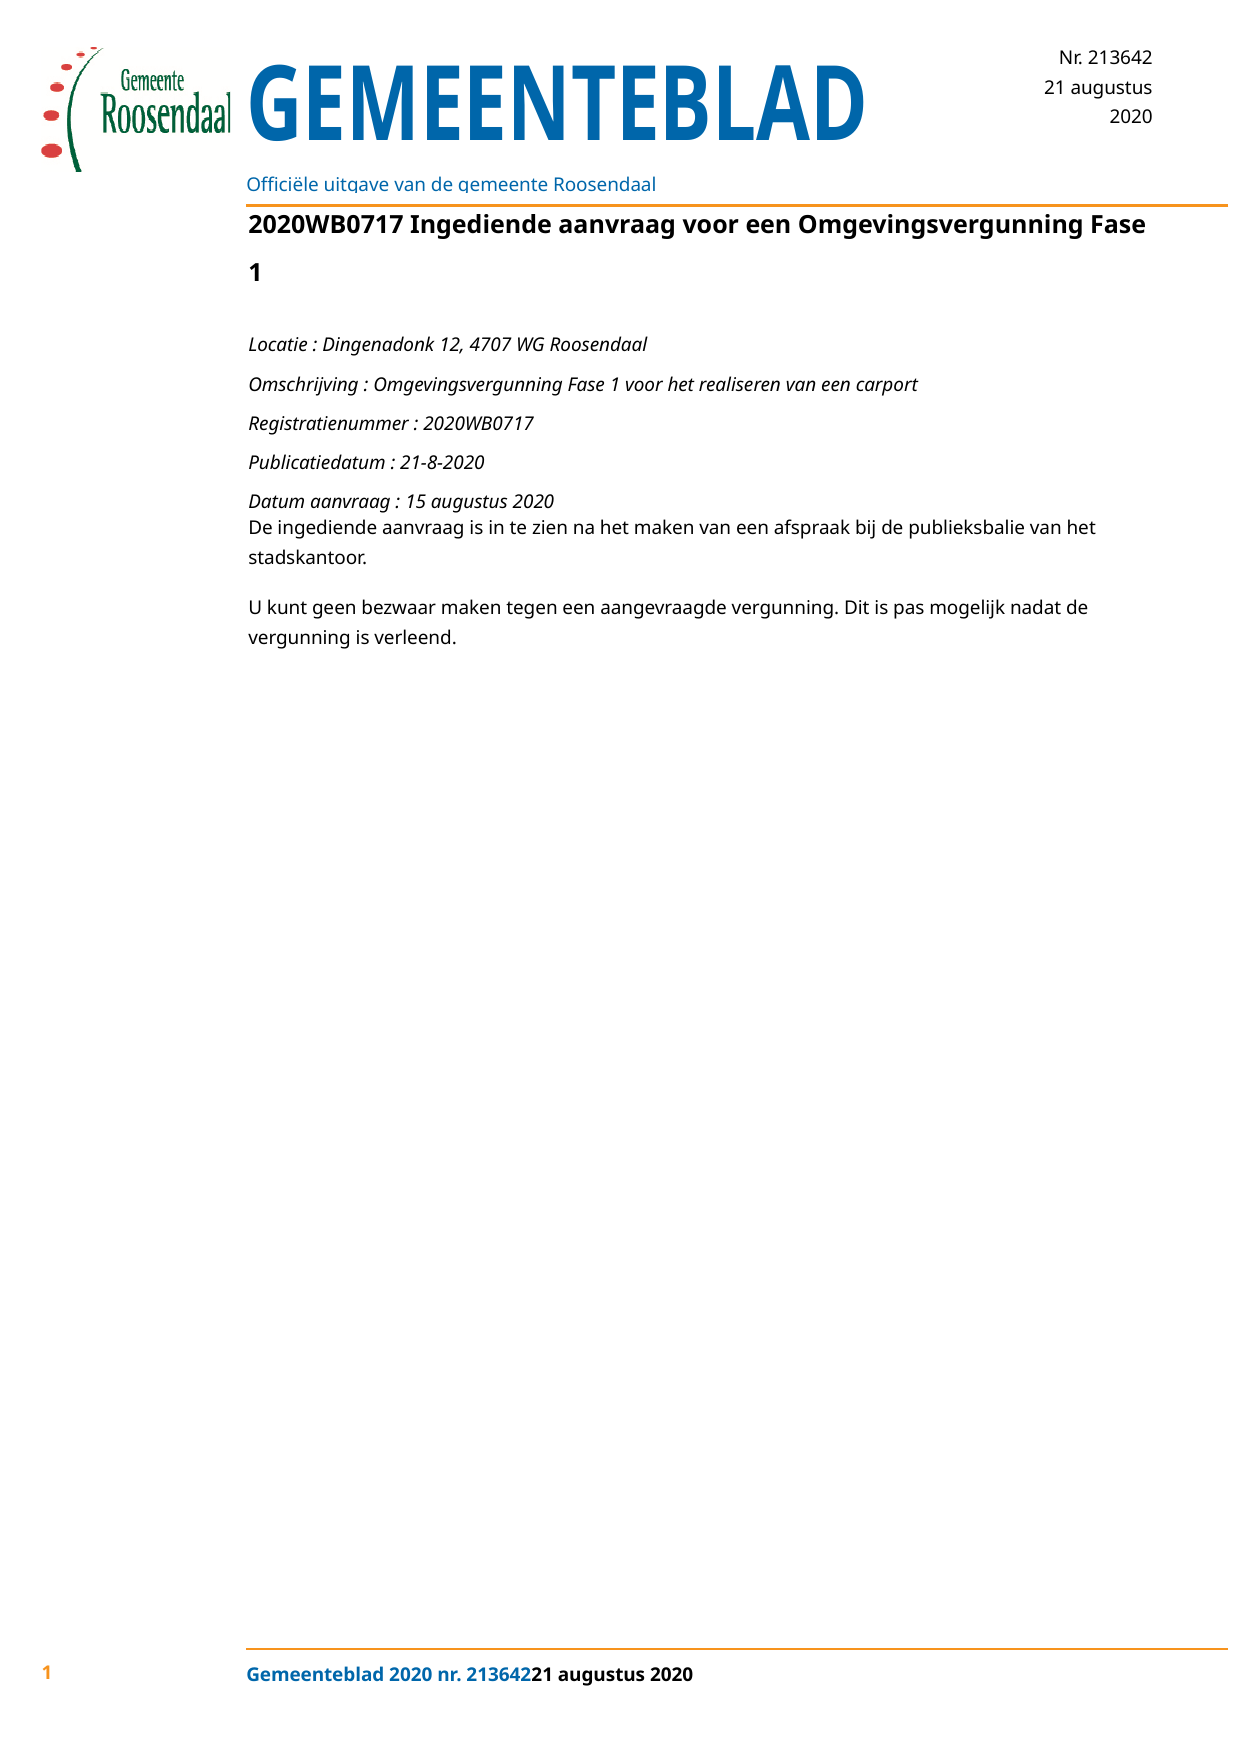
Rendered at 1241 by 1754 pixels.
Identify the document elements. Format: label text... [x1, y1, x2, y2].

text U kunt geen bezwaar maken tegen een aangevraagde vergunning. Dit is pas mogelijk nadat de vergunning is verleend. [248, 594, 1152, 649]
text Datum aanvraag : 15 augustus 2020 [248, 488, 1152, 514]
text Publicatiedatum : 21-8-2020 [248, 449, 1152, 475]
text Locatie : Dingenadonk 12, 4707 WG Roosendaal [248, 331, 1152, 357]
text Registratienummer : 2020WB0717 [248, 410, 1152, 436]
picture [41, 47, 231, 172]
text Omschrijving : Omgevingsvergunning Fase 1 voor het realiseren van een carport [248, 371, 1152, 396]
text 2020WB0717 Ingediende aanvraag voor een Omgevingsvergunning Fase 1 [248, 207, 1152, 288]
text De ingediende aanvraag is in te zien na het maken van een afspraak bij de publieksbalie van het stadskantoor. [248, 514, 1152, 569]
